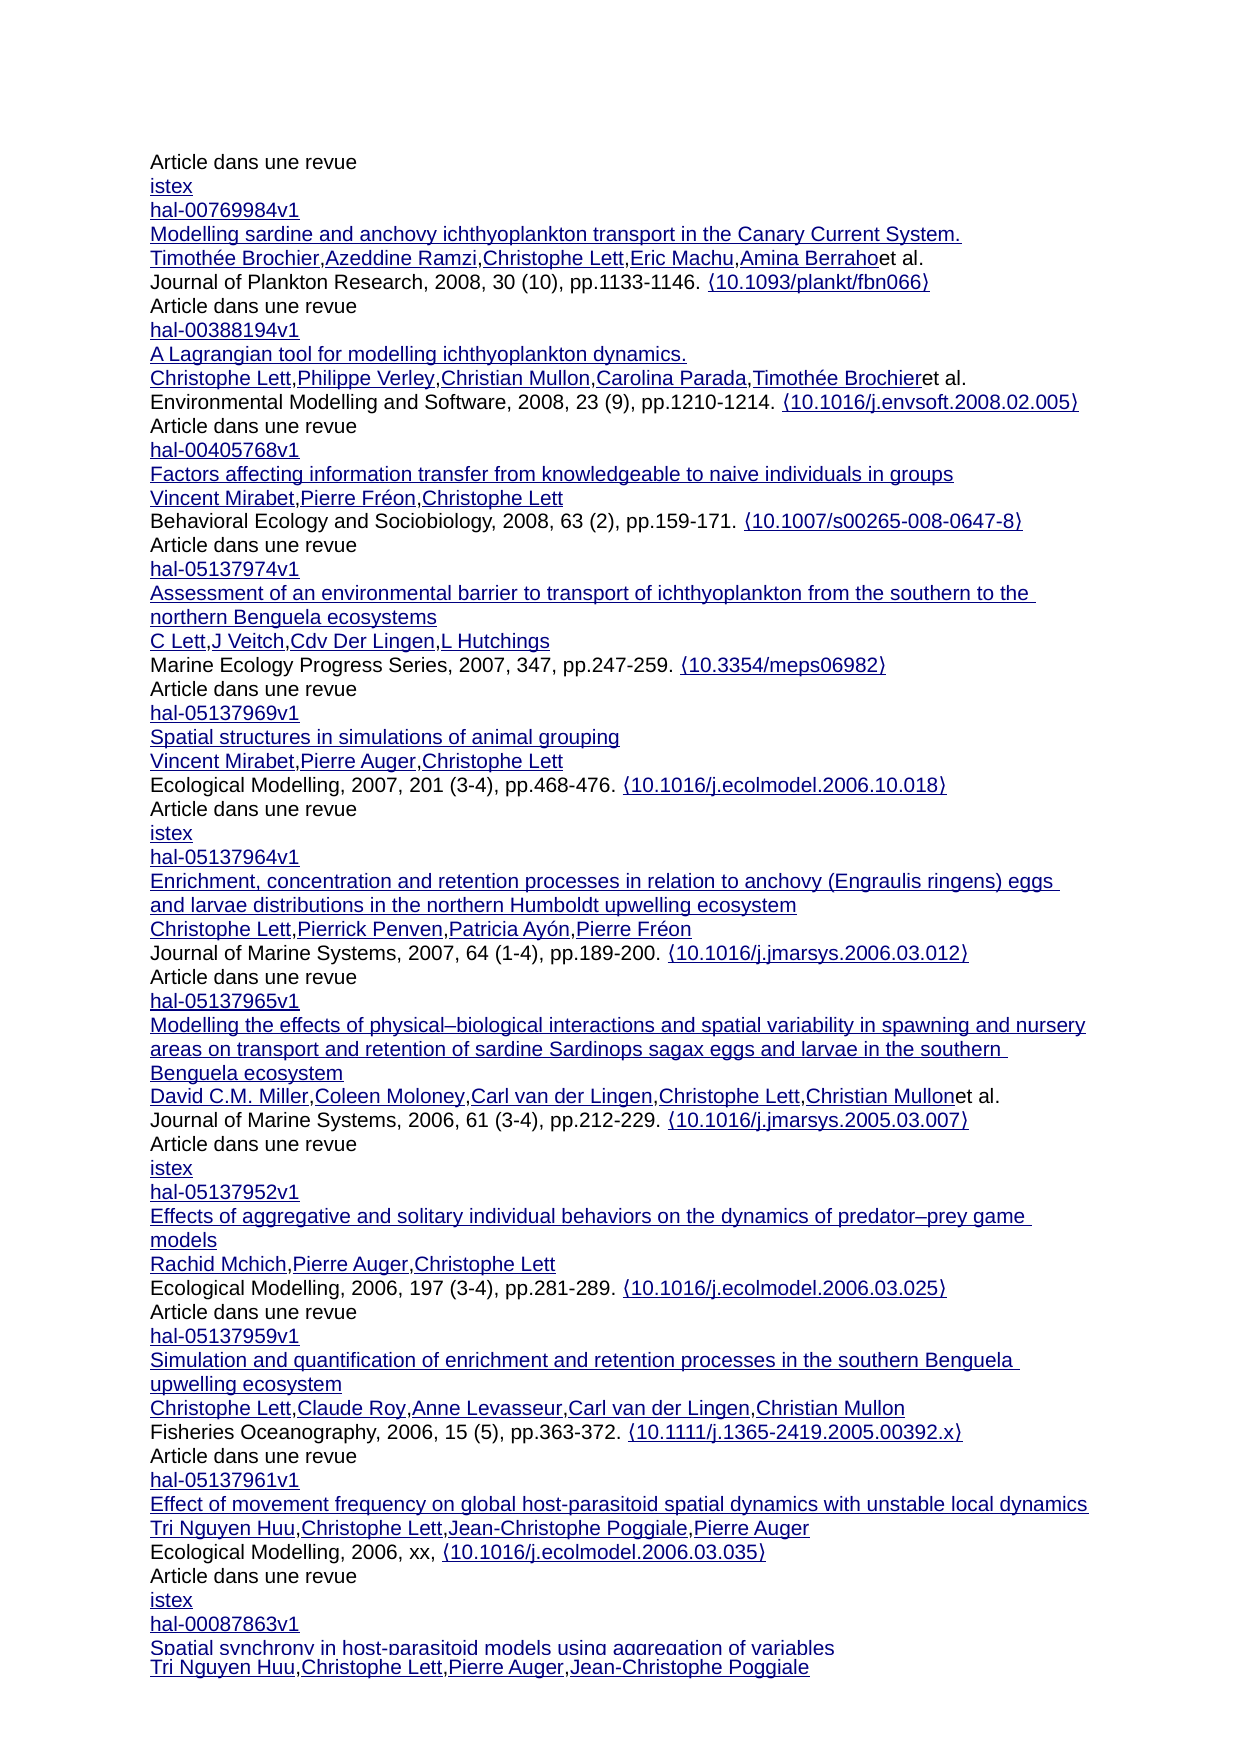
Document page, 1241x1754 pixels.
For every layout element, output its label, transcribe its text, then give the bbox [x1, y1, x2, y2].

table_cell Modelling the effects of physical–biological interactions and spatial variability in spawning and nursery areas on transport and retention of sardine Sardinops sagax eggs and larvae in the southern Benguela ecosystem David C.M. Miller,Coleen Moloney,Carl van der Lingen,Christophe Lett,Christian Mullonet al. Journal of Marine Systems, 2006, 61 (3-4), pp.212-229. ⟨10.1016/j.jmarsys.2005.03.007⟩ Article dans une revue istex hal-05137952v1 [150, 1013, 1090, 1204]
table_cell Spatial synchrony in host-parasitoid models using aggregation of variables Tri Nguyen Huu,Christophe Lett,Pierre Auger,Jean-Christophe Poggiale [150, 1635, 1090, 1679]
table_cell Assessment of an environmental barrier to transport of ichthyoplankton from the southern to the northern Benguela ecosystems C Lett,J Veitch,Cdv Der Lingen,L Hutchings Marine Ecology Progress Series, 2007, 347, pp.247-259. ⟨10.3354/meps06982⟩ Article dans une revue hal-05137969v1 [150, 581, 1090, 725]
table_cell Factors affecting information transfer from knowledgeable to naive individuals in groups Vincent Mirabet,Pierre Fréon,Christophe Lett Behavioral Ecology and Sociobiology, 2008, 63 (2), pp.159-171. ⟨10.1007/s00265-008-0647-8⟩ Article dans une revue hal-05137974v1 [150, 461, 1090, 581]
table_cell Modelling sardine and anchovy ichthyoplankton transport in the Canary Current System. Timothée Brochier,Azeddine Ramzi,Christophe Lett,Eric Machu,Amina Berrahoet al. Journal of Plankton Research, 2008, 30 (10), pp.1133-1146. ⟨10.1093/plankt/fbn066⟩ Article dans une revue hal-00388194v1 [150, 222, 1090, 342]
table_cell Article dans une revue istex hal-00769984v1 [150, 150, 1090, 222]
table_cell Spatial structures in simulations of animal grouping Vincent Mirabet,Pierre Auger,Christophe Lett Ecological Modelling, 2007, 201 (3-4), pp.468-476. ⟨10.1016/j.ecolmodel.2006.10.018⟩ Article dans une revue istex hal-05137964v1 [150, 725, 1090, 869]
table_cell A Lagrangian tool for modelling ichthyoplankton dynamics. Christophe Lett,Philippe Verley,Christian Mullon,Carolina Parada,Timothée Brochieret al. Environmental Modelling and Software, 2008, 23 (9), pp.1210-1214. ⟨10.1016/j.envsoft.2008.02.005⟩ Article dans une revue hal-00405768v1 [150, 342, 1090, 461]
table_cell Simulation and quantification of enrichment and retention processes in the southern Benguela upwelling ecosystem Christophe Lett,Claude Roy,Anne Levasseur,Carl van der Lingen,Christian Mullon Fisheries Oceanography, 2006, 15 (5), pp.363-372. ⟨10.1111/j.1365-2419.2005.00392.x⟩ Article dans une revue hal-05137961v1 [150, 1348, 1090, 1492]
table_cell Effects of aggregative and solitary individual behaviors on the dynamics of predator–prey game models Rachid Mchich,Pierre Auger,Christophe Lett Ecological Modelling, 2006, 197 (3-4), pp.281-289. ⟨10.1016/j.ecolmodel.2006.03.025⟩ Article dans une revue hal-05137959v1 [150, 1204, 1090, 1348]
table_cell Enrichment, concentration and retention processes in relation to anchovy (Engraulis ringens) eggs and larvae distributions in the northern Humboldt upwelling ecosystem Christophe Lett,Pierrick Penven,Patricia Ayón,Pierre Fréon Journal of Marine Systems, 2007, 64 (1-4), pp.189-200. ⟨10.1016/j.jmarsys.2006.03.012⟩ Article dans une revue hal-05137965v1 [150, 869, 1090, 1012]
table_cell Effect of movement frequency on global host-parasitoid spatial dynamics with unstable local dynamics Tri Nguyen Huu,Christophe Lett,Jean-Christophe Poggiale,Pierre Auger Ecological Modelling, 2006, xx, ⟨10.1016/j.ecolmodel.2006.03.035⟩ Article dans une revue istex hal-00087863v1 [150, 1492, 1090, 1635]
